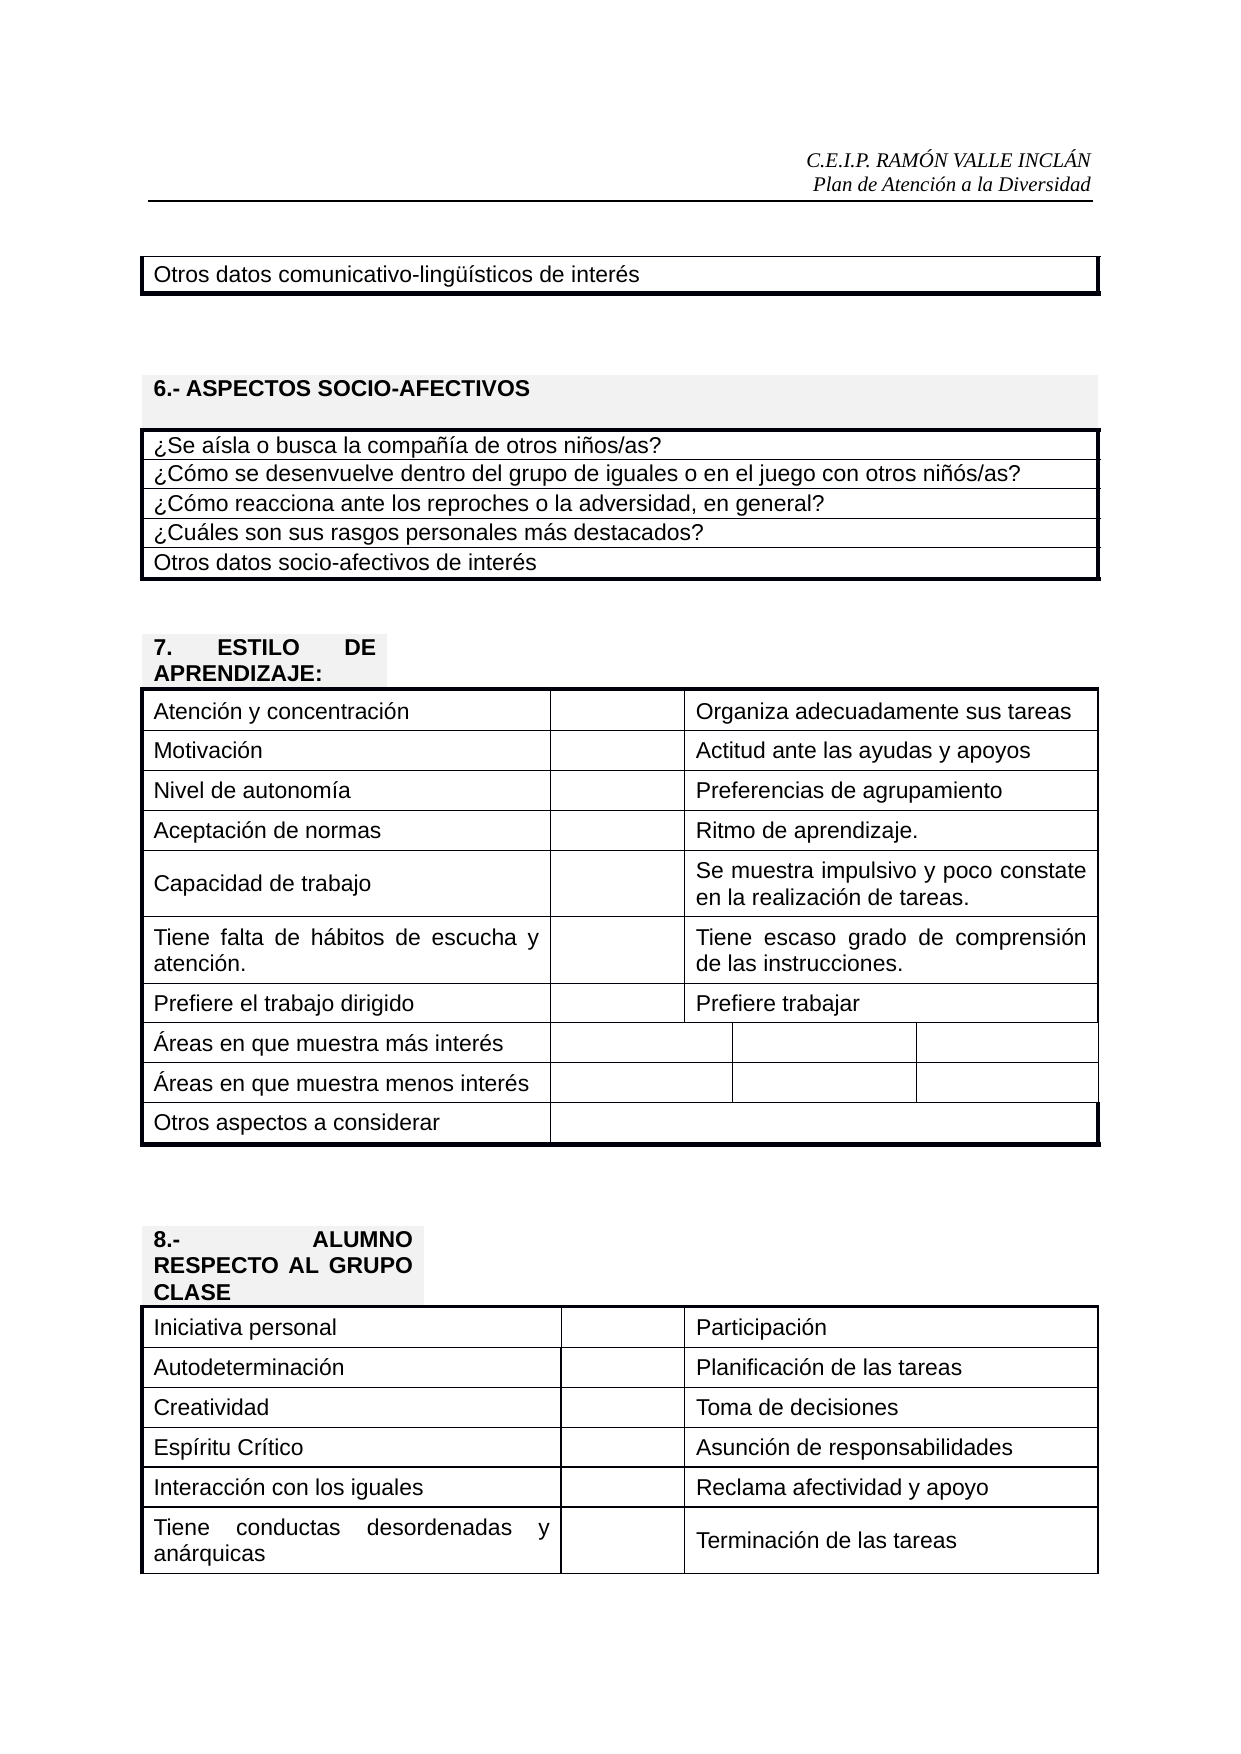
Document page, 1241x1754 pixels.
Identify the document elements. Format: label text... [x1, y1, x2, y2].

table_header 7. ESTILO DE APRENDIZAJE: [142, 634, 387, 687]
table_cell Prefiere el trabajo dirigido [144, 984, 550, 1022]
table_cell Planificación de las tareas [685, 1348, 1097, 1387]
table_cell [733, 1063, 916, 1102]
table_cell Áreas en que muestra menos interés [144, 1063, 550, 1102]
table_cell Organiza adecuadamente sus tareas [685, 691, 1097, 730]
table_cell Ritmo de aprendizaje. [685, 811, 1097, 850]
table_cell Motivación [144, 731, 550, 770]
table_cell [562, 1428, 684, 1466]
table_cell Iniciativa personal [144, 1308, 561, 1347]
table_cell [562, 1468, 684, 1506]
table_cell [551, 771, 684, 810]
table_cell [551, 1063, 732, 1102]
table_cell Áreas en que muestra más interés [144, 1023, 550, 1062]
table_cell [551, 731, 684, 770]
table_cell Prefiere trabajar [685, 984, 1097, 1022]
table_cell [551, 691, 684, 730]
table_cell [562, 1308, 684, 1347]
table_cell Otros datos comunicativo-lingüísticos de interés [144, 257, 1096, 291]
table_cell Espíritu Crítico [144, 1428, 560, 1466]
table_cell Participación [685, 1308, 1097, 1347]
table_header 6.- ASPECTOS SOCIO-AFECTIVOS [142, 375, 1098, 428]
table_cell Se muestra impulsivo y poco constate en la realización de tareas. [685, 851, 1097, 916]
table_cell ¿Cuáles son sus rasgos personales más destacados? [144, 519, 1096, 547]
table_cell [551, 917, 684, 982]
table_cell ¿Cómo se desenvuelve dentro del grupo de iguales o en el juego con otros niñós/as? [144, 460, 1096, 488]
table_cell Asunción de responsabilidades [685, 1428, 1097, 1466]
table_cell Atención y concentración [144, 691, 550, 730]
table_cell [562, 1508, 684, 1573]
table_cell [562, 1388, 684, 1427]
table_cell [551, 811, 684, 850]
table_cell [562, 1348, 684, 1387]
table_cell Reclama afectividad y apoyo [685, 1468, 1097, 1506]
table_cell Actitud ante las ayudas y apoyos [685, 731, 1097, 770]
table_cell Capacidad de trabajo [144, 851, 550, 916]
table_cell Autodeterminación [144, 1348, 560, 1387]
table_cell Toma de decisiones [685, 1388, 1097, 1427]
table_cell [551, 984, 684, 1022]
table_cell ¿Se aísla o busca la compañía de otros niños/as? [144, 432, 1096, 459]
table_cell Tiene conductas desordenadas y anárquicas [144, 1508, 560, 1573]
table_cell Preferencias de agrupamiento [685, 771, 1097, 810]
table_cell [551, 851, 684, 916]
table_cell [917, 1063, 1098, 1102]
table_cell Creatividad [144, 1388, 560, 1427]
table_header 8.- ALUMNO RESPECTO AL GRUPO CLASE [142, 1226, 424, 1305]
table_cell Otros aspectos a considerar [144, 1103, 550, 1142]
table_cell Tiene falta de hábitos de escucha y atención. [144, 917, 550, 982]
table_cell Nivel de autonomía [144, 771, 550, 810]
table_cell [733, 1023, 916, 1062]
table_cell Tiene escaso grado de comprensión de las instrucciones. [685, 917, 1097, 982]
table_cell [917, 1023, 1098, 1062]
table_cell Terminación de las tareas [685, 1508, 1097, 1573]
table_cell Otros datos socio-afectivos de interés [144, 548, 1096, 577]
table_cell [551, 1103, 1096, 1142]
table_cell [551, 1023, 732, 1062]
table_cell ¿Cómo reacciona ante los reproches o la adversidad, en general? [144, 489, 1096, 518]
table_cell Aceptación de normas [144, 811, 550, 850]
table_cell Interacción con los iguales [144, 1468, 560, 1506]
